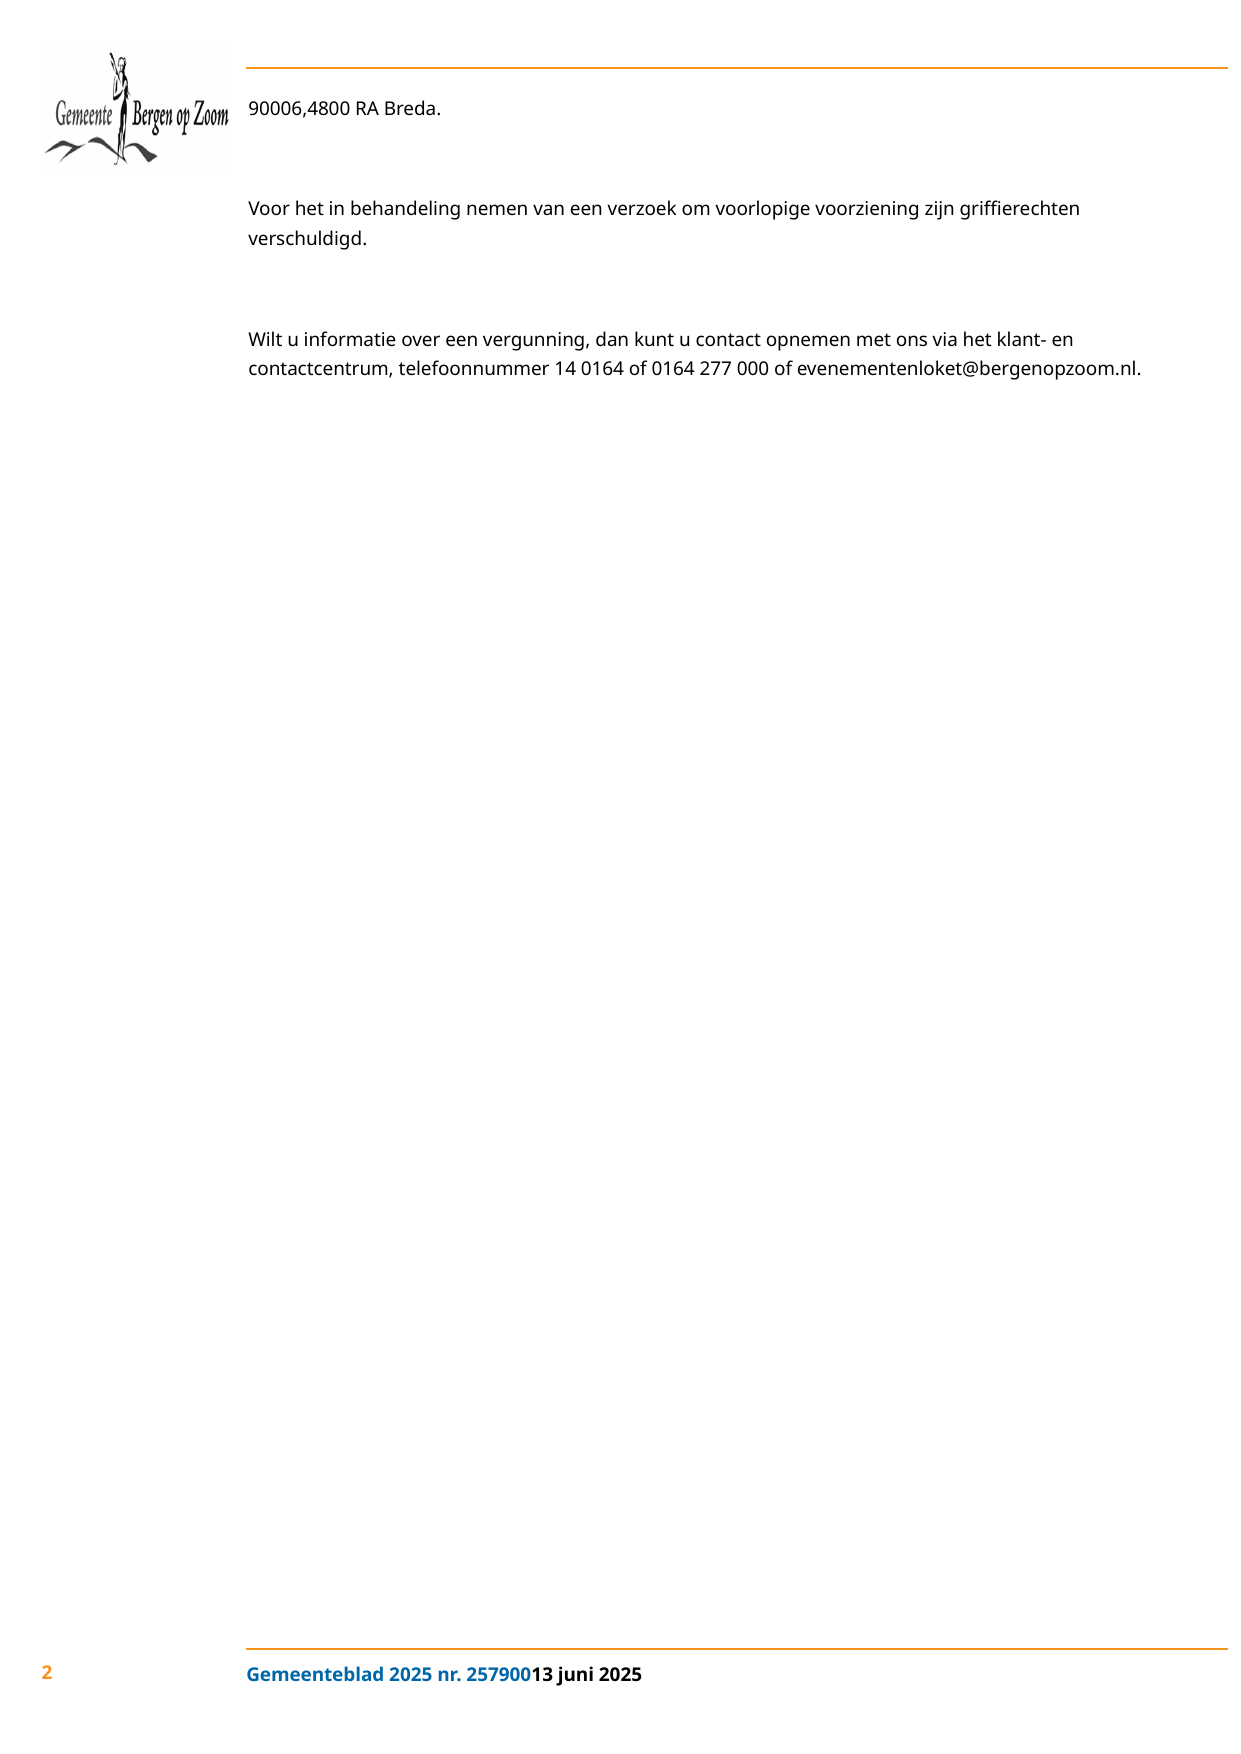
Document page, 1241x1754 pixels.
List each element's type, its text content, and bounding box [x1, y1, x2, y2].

text Wilt u informatie over een vergunning, dan kunt u contact opnemen met ons via het klant- en contactcentrum, telefoonnummer 14 0164 of 0164 277 000 of evenementenloket@bergenopzoom.nl. [248, 326, 1152, 381]
picture [41, 47, 231, 172]
text 90006,4800 RA Breda. [248, 95, 1152, 121]
text Voor het in behandeling nemen van een verzoek om voorlopige voorziening zijn griffierechten verschuldigd. [248, 196, 1152, 251]
